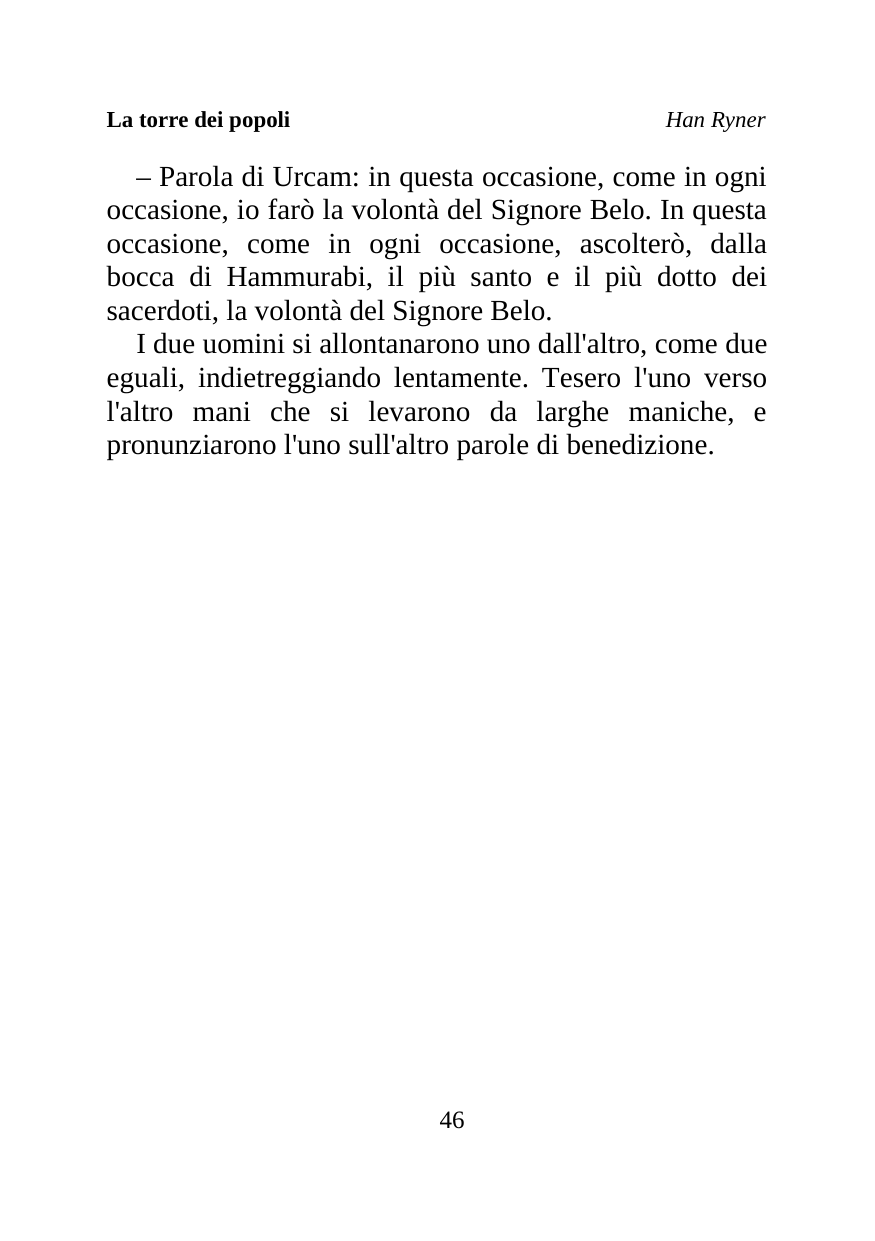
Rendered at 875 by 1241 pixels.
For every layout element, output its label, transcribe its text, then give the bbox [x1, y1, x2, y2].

text – Parola di Urcam: in questa occasione, come in ogni occasione, io farò la volontà del Signore Belo. In questa occasione, come in ogni occasione, ascolterò, dalla bocca di Hammurabi, il più santo e il più dotto dei sacerdoti, la volontà del Signore Belo. [106, 159, 768, 327]
text I due uomini si allontanarono uno dall'altro, come due eguali, indietreggiando lentamente. Tesero l'uno verso l'altro mani che si levarono da larghe maniche, e pronunziarono l'uno sull'altro parole di benedizione. [106, 327, 768, 461]
